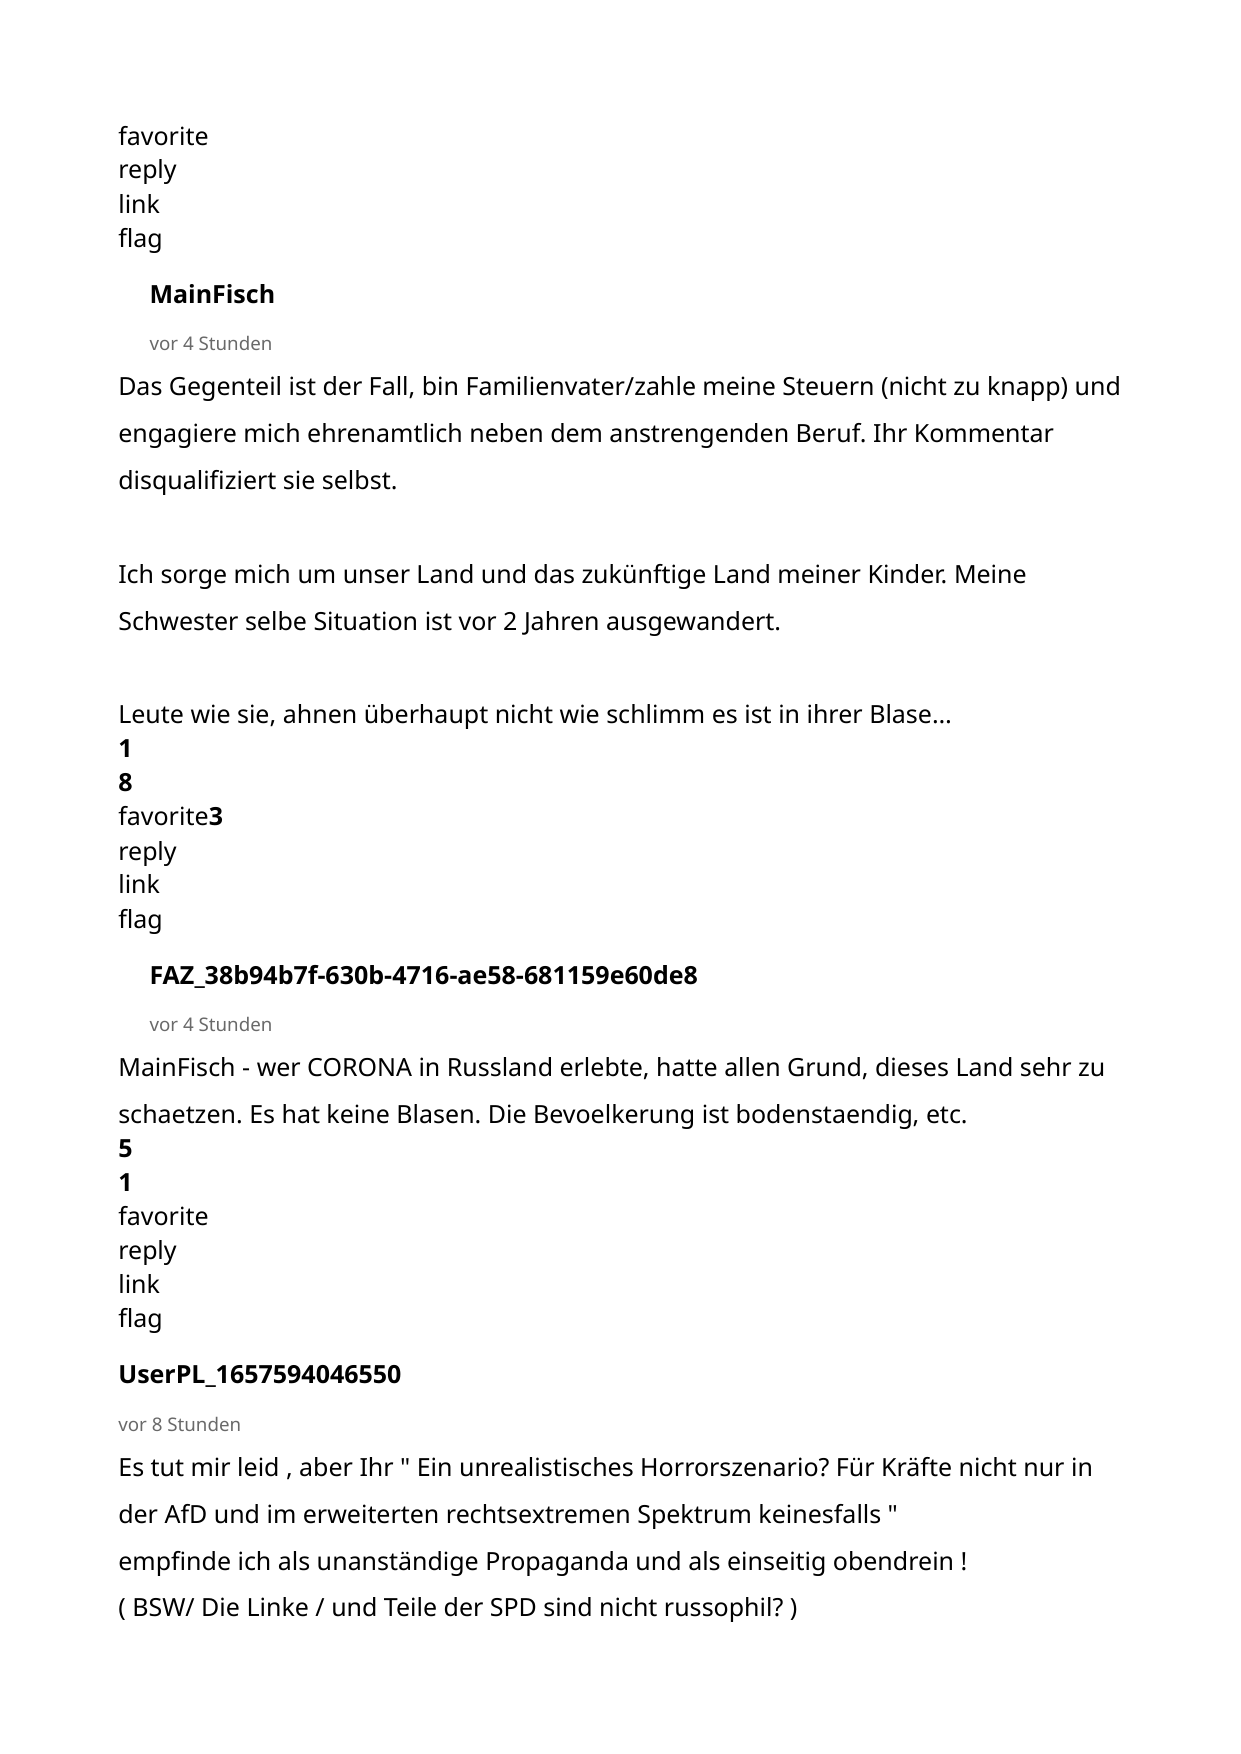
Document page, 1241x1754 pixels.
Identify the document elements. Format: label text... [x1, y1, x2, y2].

text vor 8 Stunden [118, 1407, 1122, 1437]
text Es tut mir leid , aber Ihr " Ein unrealistisches Horrorszenario? Für Kräfte nicht nur in der AfD und im erweiterten rechtsextremen Spektrum keinesfalls " empfinde ich als unanständige Propaganda und als einseitig obendrein ! ( BSW/ Die Linke / und Teile der SPD sind nicht russophil? ) [118, 1437, 1122, 1624]
text favorite [118, 1199, 1122, 1233]
text favorite [118, 118, 1122, 152]
text reply [118, 1233, 1122, 1267]
text 1 [118, 731, 1122, 765]
text 1 [118, 1165, 1122, 1199]
text vor 4 Stunden [149, 326, 1122, 356]
text link [118, 1267, 1122, 1301]
text FAZ_38b94b7f-630b-4716-ae58-681159e60de8 [149, 951, 1114, 992]
text favorite3 [118, 799, 1122, 833]
text reply [118, 152, 1122, 186]
text vor 4 Stunden [149, 1007, 1122, 1037]
text reply [118, 833, 1122, 867]
text Das Gegenteil ist der Fall, bin Familienvater/zahle meine Steuern (nicht zu knapp) und engagiere mich ehrenamtlich neben dem anstrengenden Beruf. Ihr Kommentar disqualifiziert sie selbst. Ich sorge mich um unser Land und das zukünftige Land meiner Kinder. Meine Schwester selbe Situation ist vor 2 Jahren ausgewandert. Leute wie sie, ahnen überhaupt nicht wie schlimm es ist in ihrer Blase… [118, 356, 1122, 731]
text MainFisch - wer CORONA in Russland erlebte, hatte allen Grund, dieses Land sehr zu schaetzen. Es hat keine Blasen. Die Bevoelkerung ist bodenstaendig, etc. [118, 1037, 1122, 1131]
text UserPL_1657594046550 [118, 1351, 1114, 1391]
text link [118, 867, 1122, 901]
text 8 [118, 765, 1122, 799]
text flag [118, 901, 1122, 935]
text flag [118, 220, 1122, 254]
text flag [118, 1301, 1122, 1335]
text 5 [118, 1131, 1122, 1165]
text MainFisch [149, 270, 1114, 311]
text link [118, 186, 1122, 220]
